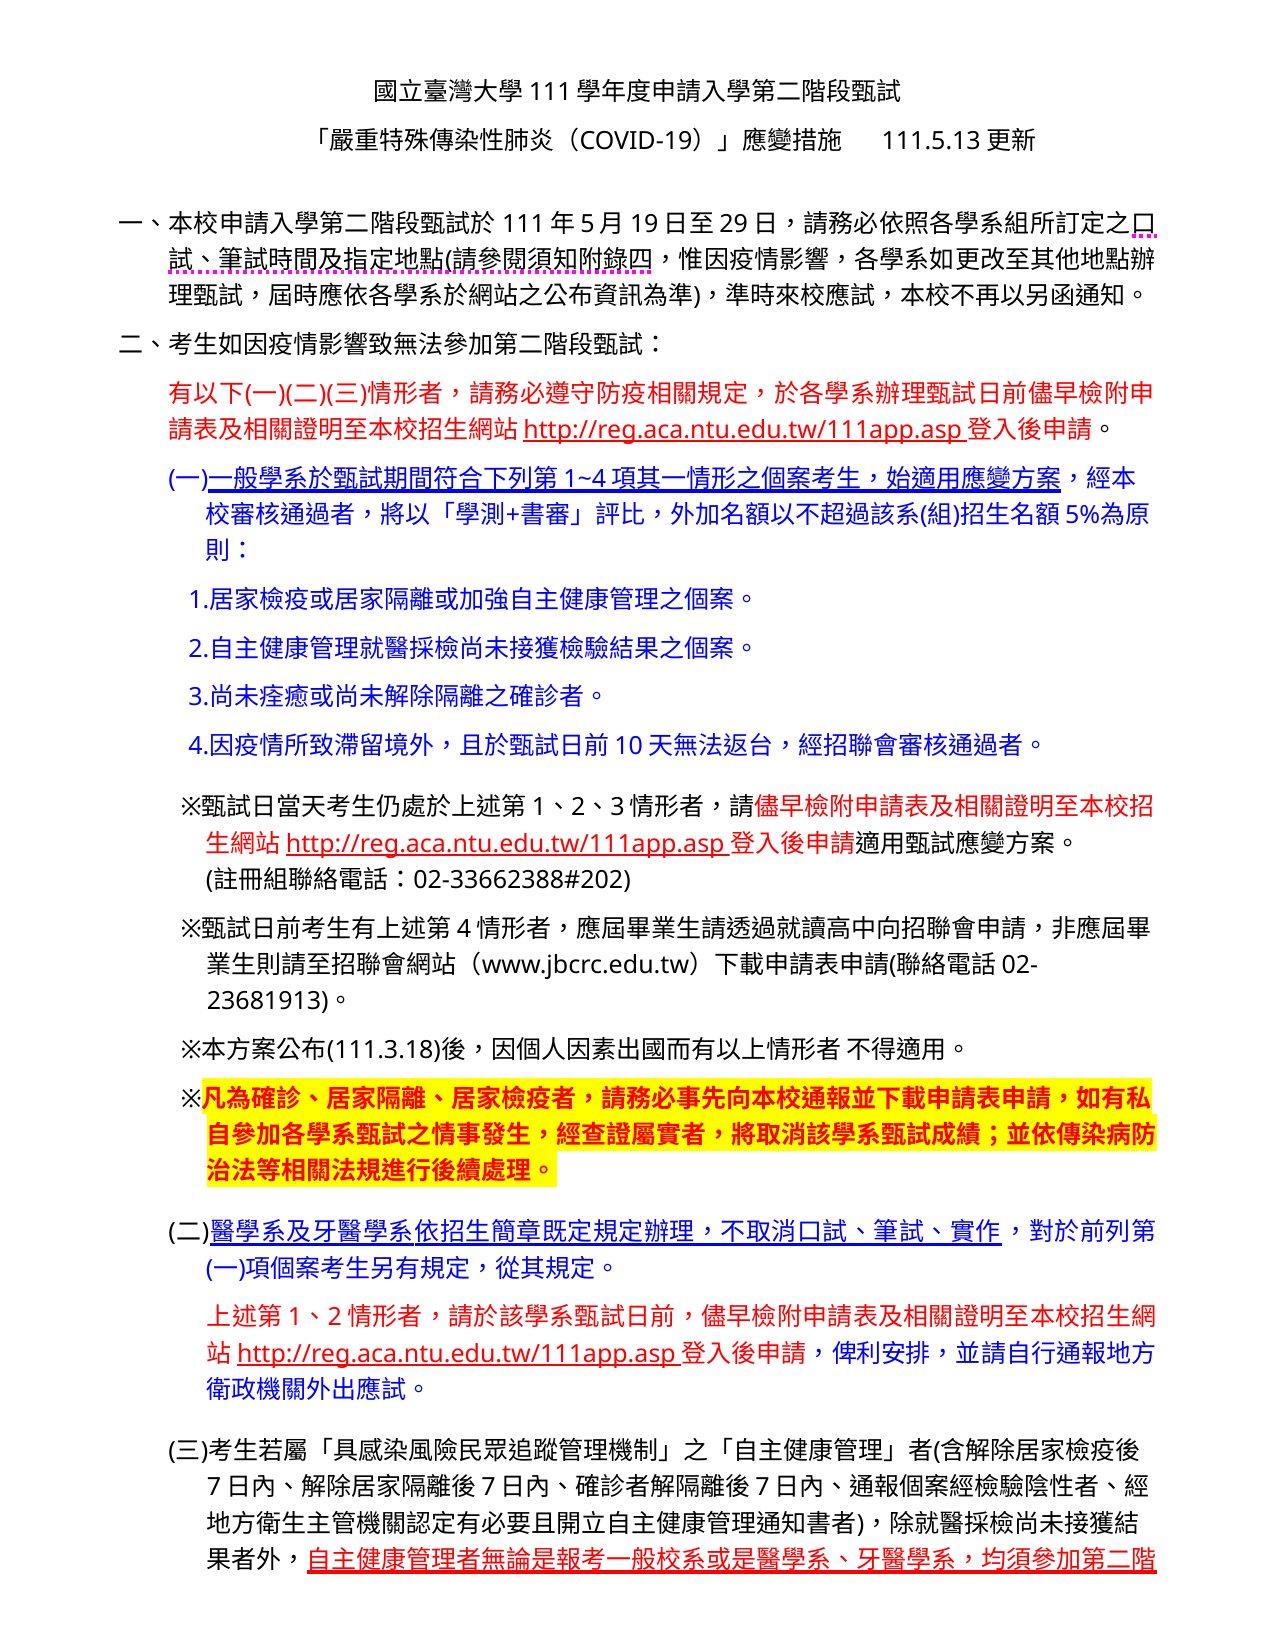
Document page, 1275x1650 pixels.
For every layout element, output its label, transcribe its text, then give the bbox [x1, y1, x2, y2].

text (二)醫學系及牙醫學系依招生簡章既定規定辦理，不取消口試、筆試、實作，對於前列第(一)項個案考生另有規定，從其規定。 [168, 1212, 1157, 1284]
text 3.尚未痊癒或尚未解除隔離之確診者。 [188, 677, 1157, 713]
text (三)考生若屬「具感染風險民眾追蹤管理機制」之「自主健康管理」者(含解除居家檢疫後7日內、解除居家隔離後7日內、確診者解隔離後7日內、通報個案經檢驗陰性者、經地方衛生主管機關認定有必要且開立自主健康管理通知書者)，除就醫採檢尚未接獲結果者外，自主健康管理者無論是報考一般校系或是醫學系、牙醫學系，均須參加第二階 [168, 1431, 1157, 1576]
text ※本方案公布(111.3.18)後，因個人因素出國而有以上情形者 不得適用。 [181, 1029, 1157, 1066]
text 上述第1、2情形者，請於該學系甄試日前，儘早檢附申請表及相關證明至本校招生網站http://reg.aca.ntu.edu.tw/111app.asp登入後申請，俾利安排，並請自行通報地方衛政機關外出應試。 [207, 1297, 1157, 1406]
text 有以下(一)(二)(三)情形者，請務必遵守防疫相關規定，於各學系辦理甄試日前儘早檢附申請表及相關證明至本校招生網站http://reg.aca.ntu.edu.tw/111app.asp登入後申請。 [168, 373, 1157, 446]
text 「嚴重特殊傳染性肺炎（COVID-19）」應變措施 111.5.13更新 [118, 120, 1157, 157]
text 1.居家檢疫或居家隔離或加強自主健康管理之個案。 [188, 579, 1157, 616]
text (一)一般學系於甄試期間符合下列第1~4項其一情形之個案考生，始適用應變方案，經本校審核通過者，將以「學測+書審」評比，外加名額以不超過該系(組)招生名額5%為原則： [168, 458, 1157, 567]
text 一、本校申請入學第二階段甄試於111年5月19日至29日，請務必依照各學系組所訂定之口試、筆試時間及指定地點(請參閱須知附錄四，惟因疫情影響，各學系如更改至其他地點辦理甄試，屆時應依各學系於網站之公布資訊為準)，準時來校應試，本校不再以另函通知。 [118, 203, 1157, 312]
text 二、考生如因疫情影響致無法參加第二階段甄試： [118, 324, 1157, 361]
text 2.自主健康管理就醫採檢尚未接獲檢驗結果之個案。 [188, 628, 1157, 664]
text 國立臺灣大學111學年度申請入學第二階段甄試 [118, 72, 1157, 108]
text 4.因疫情所致滯留境外，且於甄試日前10天無法返台，經招聯會審核通過者。 [188, 726, 1157, 762]
text ※甄試日前考生有上述第4情形者，應屆畢業生請透過就讀高中向招聯會申請，非應屆畢業生則請至招聯會網站（www.jbcrc.edu.tw）下載申請表申請(聯絡電話02-23681913)。 [181, 908, 1157, 1017]
text ※甄試日當天考生仍處於上述第1、2、3情形者，請儘早檢附申請表及相關證明至本校招生網站http://reg.aca.ntu.edu.tw/111app.asp登入後申請適用甄試應變方案。 (註冊組聯絡電話：02-33662388#202) [181, 787, 1157, 896]
text ※凡為確診、居家隔離、居家檢疫者，請務必事先向本校通報並下載申請表申請，如有私自參加各學系甄試之情事發生，經查證屬實者，將取消該學系甄試成績；並依傳染病防治法等相關法規進行後續處理。 [181, 1078, 1157, 1187]
